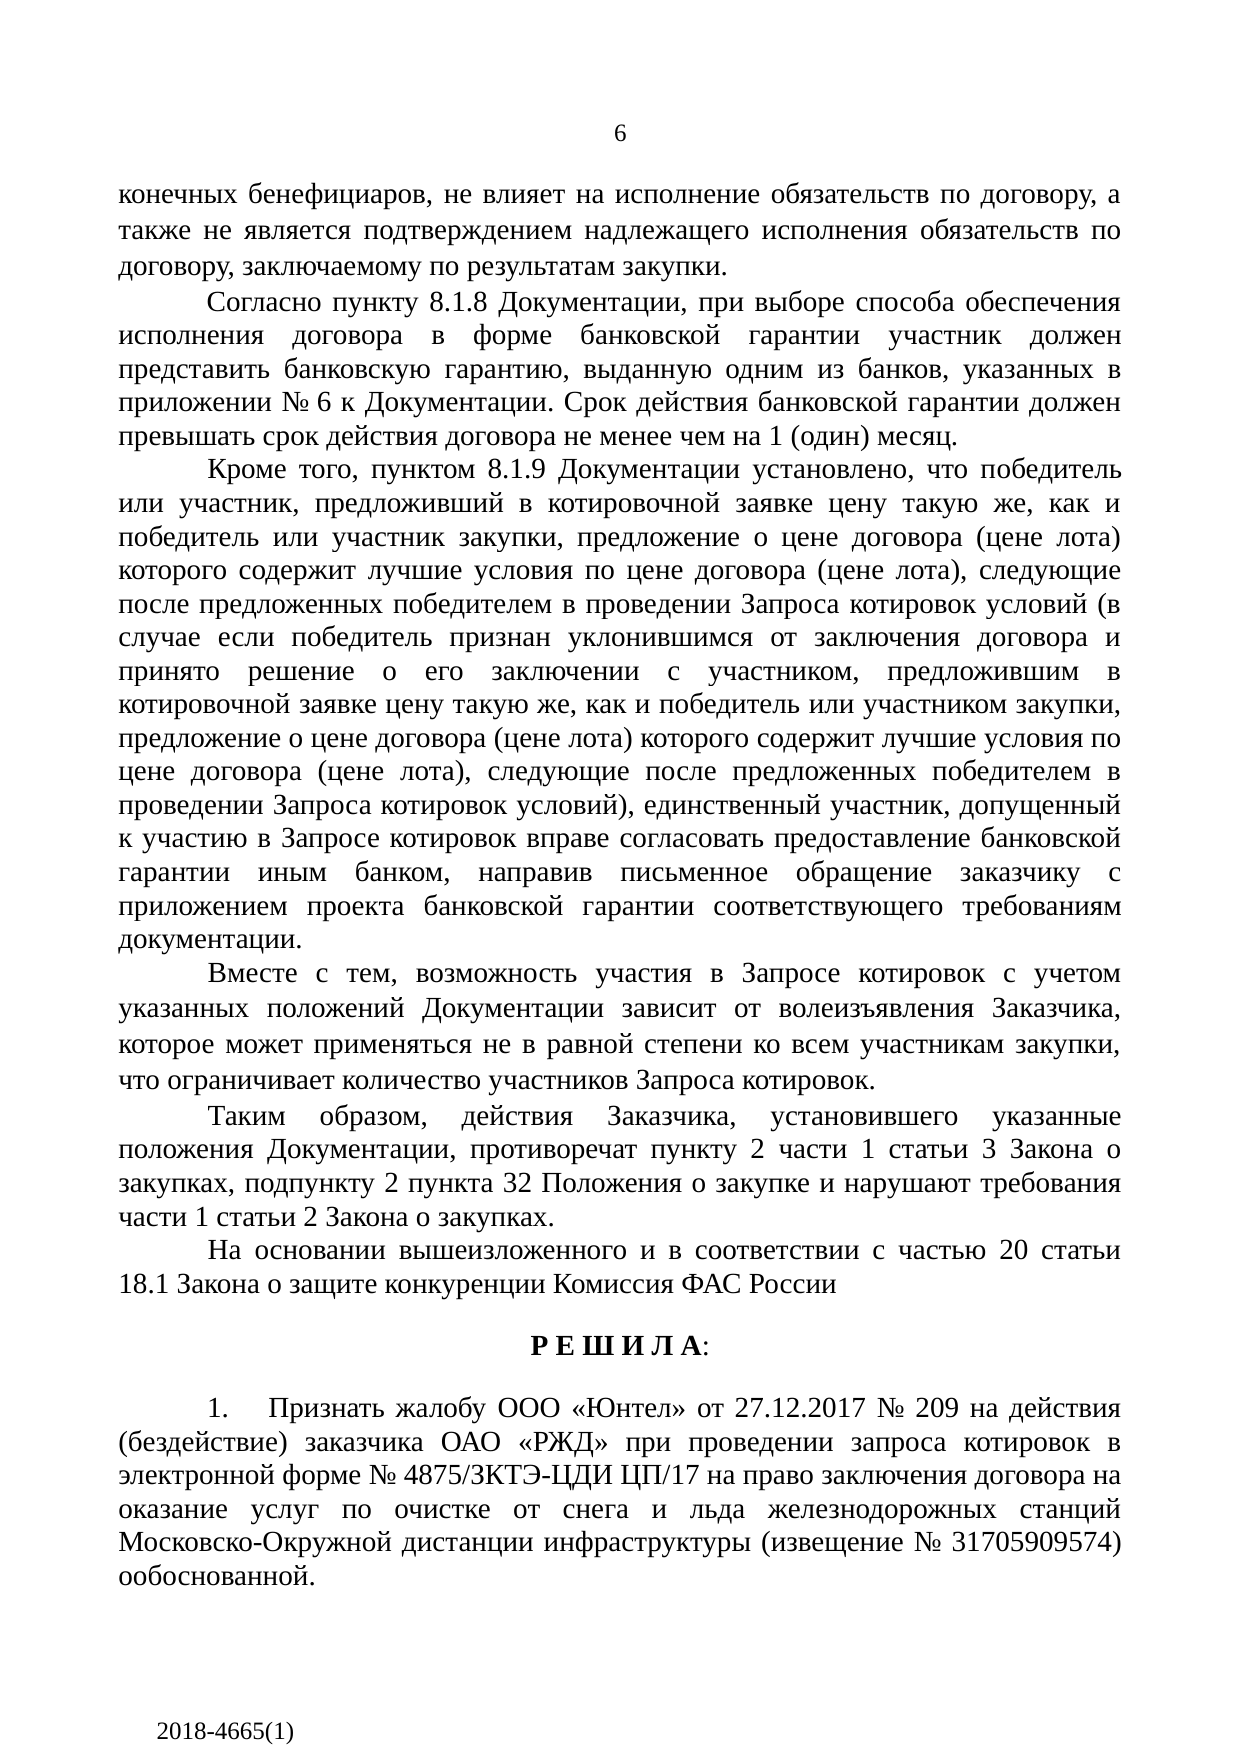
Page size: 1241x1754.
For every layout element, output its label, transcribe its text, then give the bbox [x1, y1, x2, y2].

text Р Е Ш И Л А: [118, 1328, 1122, 1362]
list Признать жалобу ООО «Юнтел» от 27.12.2017 № 209 на действия (бездействие) заказчика ОАО «РЖД» при проведении запроса котировок в электронной форме № 4875/ЗКТЭ-ЦДИ ЦП/17 на право заключения договора на оказание услуг по очистке от снега и льда железнодорожных станций Московско-Окружной дистанции инфраструктуры (извещение № 31705909574) ообоснованной. [118, 1390, 1122, 1592]
text На основании вышеизложенного и в соответствии с частью 20 статьи 18.1 Закона о защите конкуренции Комиссия ФАС России [118, 1232, 1122, 1299]
text конечных бенефициаров, не влияет на исполнение обязательств по договору, а также не является подтверждением надлежащего исполнения обязательств по договору, заключаемому по результатам закупки. [118, 176, 1122, 282]
text Кроме того, пунктом 8.1.9 Документации установлено, что победитель или участник, предложивший в котировочной заявке цену такую же, как и победитель или участник закупки, предложение о цене договора (цене лота) которого содержит лучшие условия по цене договора (цене лота), следующие после предложенных победителем в проведении Запроса котировок условий (в случае если победитель признан уклонившимся от заключения договора и принято решение о его заключении с участником, предложившим в котировочной заявке цену такую же, как и победитель или участником закупки, предложение о цене договора (цене лота) которого содержит лучшие условия по цене договора (цене лота), следующие после предложенных победителем в проведении Запроса котировок условий), единственный участник, допущенный к участию в Запросе котировок вправе согласовать предоставление банковской гарантии иным банком, направив письменное обращение заказчику с приложением проекта банковской гарантии соответствующего требованиям документации. [118, 452, 1122, 955]
text Таким образом, действия Заказчика, установившего указанные положения Документации, противоречат пункту 2 части 1 статьи 3 Закона о закупках, подпункту 2 пункта 32 Положения о закупке и нарушают требования части 1 статьи 2 Закона о закупках. [118, 1098, 1122, 1232]
text Вместе с тем, возможность участия в Запросе котировок с учетом указанных положений Документации зависит от волеизъявления Заказчика, которое может применяться не в равной степени ко всем участникам закупки, что ограничивает количество участников Запроса котировок. [118, 955, 1122, 1096]
text Согласно пункту 8.1.8 Документации, при выборе способа обеспечения исполнения договора в форме банковской гарантии участник должен представить банковскую гарантию, выданную одним из банков, указанных в приложении № 6 к Документации. Срок действия банковской гарантии должен превышать срок действия договора не менее чем на 1 (один) месяц. [118, 284, 1122, 452]
